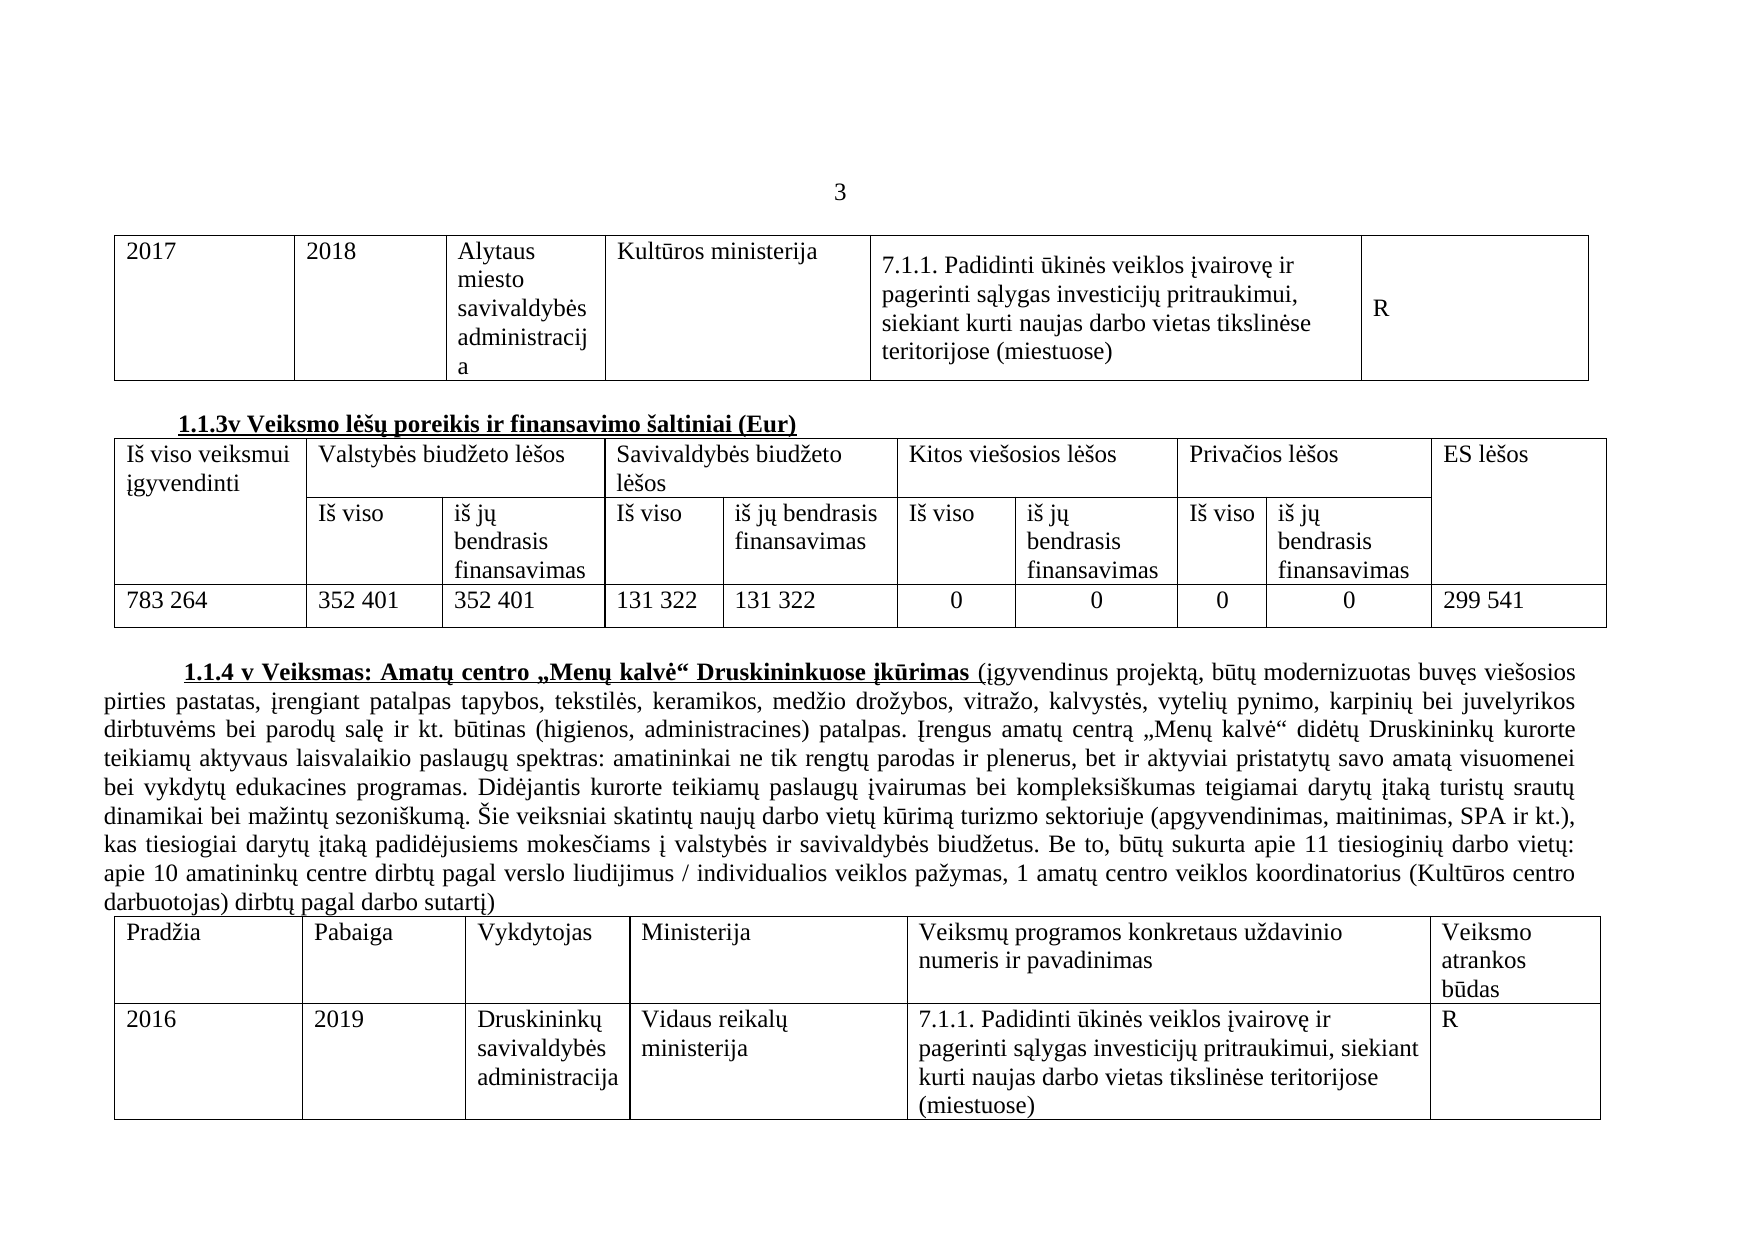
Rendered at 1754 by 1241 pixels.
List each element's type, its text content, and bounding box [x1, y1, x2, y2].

table_header Iš viso veiksmui įgyvendinti [115, 439, 306, 584]
table_cell Iš viso [606, 498, 723, 584]
table_cell 7.1.1. Padidinti ūkinės veiklos įvairovę ir pagerinti sąlygas investicijų pritraukimui, siekiant kurti naujas darbo vietas tikslinėse teritorijose (miestuose) [908, 1004, 1430, 1119]
table_header Kitos viešosios lėšos [898, 439, 1177, 497]
table_cell Iš viso [307, 498, 442, 584]
table_cell 352 401 [443, 585, 604, 627]
table_cell 299 541 [1432, 585, 1606, 627]
table_cell 7.1.1. Padidinti ūkinės veiklos įvairovę ir pagerinti sąlygas investicijų pritraukimui, siekiant kurti naujas darbo vietas tikslinėse teritorijose (miestuose) [871, 236, 1361, 379]
table_cell 2019 [303, 1004, 465, 1119]
table_cell Druskininkų savivaldybės administracija [466, 1004, 629, 1119]
table_header Pradžia [115, 917, 302, 1003]
table_header ES lėšos [1432, 439, 1606, 584]
text 1.1.3v Veiksmo lėšų poreikis ir finansavimo šaltiniai (Eur) [103, 409, 1577, 438]
table_cell Kultūros ministerija [606, 236, 870, 379]
table_cell 0 [1178, 585, 1266, 627]
table_cell 783 264 [115, 585, 306, 627]
table_header Valstybės biudžeto lėšos [307, 439, 604, 497]
table_cell 0 [1267, 585, 1431, 627]
table_cell Alytaus miesto savivaldybės administracija [447, 236, 605, 379]
table_header Ministerija [631, 917, 907, 1003]
table_cell Iš viso [1178, 498, 1266, 584]
table_cell 352 401 [307, 585, 442, 627]
table_cell 2017 [115, 236, 294, 379]
table_cell 0 [898, 585, 1015, 627]
table_header Vykdytojas [466, 917, 629, 1003]
table_header Pabaiga [303, 917, 465, 1003]
table_header Veiksmo atrankos būdas [1431, 917, 1600, 1003]
table_cell 131 322 [724, 585, 897, 627]
table_header Veiksmų programos konkretaus uždavinio numeris ir pavadinimas [908, 917, 1430, 1003]
table_cell iš jų bendrasis finansavimas [724, 498, 897, 584]
table_cell iš jų bendrasis finansavimas [1267, 498, 1431, 584]
table_cell 0 [1016, 585, 1177, 627]
table_cell Vidaus reikalų ministerija [631, 1004, 907, 1119]
table_header Savivaldybės biudžeto lėšos [606, 439, 897, 497]
table_cell Iš viso [898, 498, 1015, 584]
table_cell iš jų bendrasis finansavimas [1016, 498, 1177, 584]
table_cell R [1362, 236, 1588, 379]
table_cell R [1431, 1004, 1600, 1119]
table_cell 2016 [115, 1004, 302, 1119]
table_header Privačios lėšos [1178, 439, 1431, 497]
text 1.1.4 v Veiksmas: Amatų centro „Menų kalvė“ Druskininkuose įkūrimas (įgyvendinus projektą, būtų modernizuotas buvęs viešosios pirties pastatas, įrengiant patalpas tapybos, tekstilės, keramikos, medžio drožybos, vitražo, kalvystės, vytelių pynimo, karpinių bei juvelyrikos dirbtuvėms bei parodų salę ir kt. būtinas (higienos, administracines) patalpas. Įrengus amatų centrą „Menų kalvė“ didėtų Druskininkų kurorte teikiamų aktyvaus laisvalaikio paslaugų spektras: amatininkai ne tik rengtų parodas ir plenerus, bet ir aktyviai pristatytų savo amatą visuomenei bei vykdytų edukacines programas. Didėjantis kurorte teikiamų paslaugų įvairumas bei kompleksiškumas teigiamai darytų įtaką turistų srautų dinamikai bei mažintų sezoniškumą. Šie veiksniai skatintų naujų darbo vietų kūrimą turizmo sektoriuje (apgyvendinimas, maitinimas, SPA ir kt.), kas tiesiogiai darytų įtaką padidėjusiems mokesčiams į valstybės ir savivaldybės biudžetus. Be to, būtų sukurta apie 11 tiesioginių darbo vietų: apie 10 amatininkų centre dirbtų pagal verslo liudijimus / individualios veiklos pažymas, 1 amatų centro veiklos koordinatorius (Kultūros centro darbuotojas) dirbtų pagal darbo sutartį) [103, 657, 1577, 916]
table_cell 2018 [295, 236, 446, 379]
table_cell 131 322 [606, 585, 723, 627]
table_cell iš jų bendrasis finansavimas [443, 498, 604, 584]
